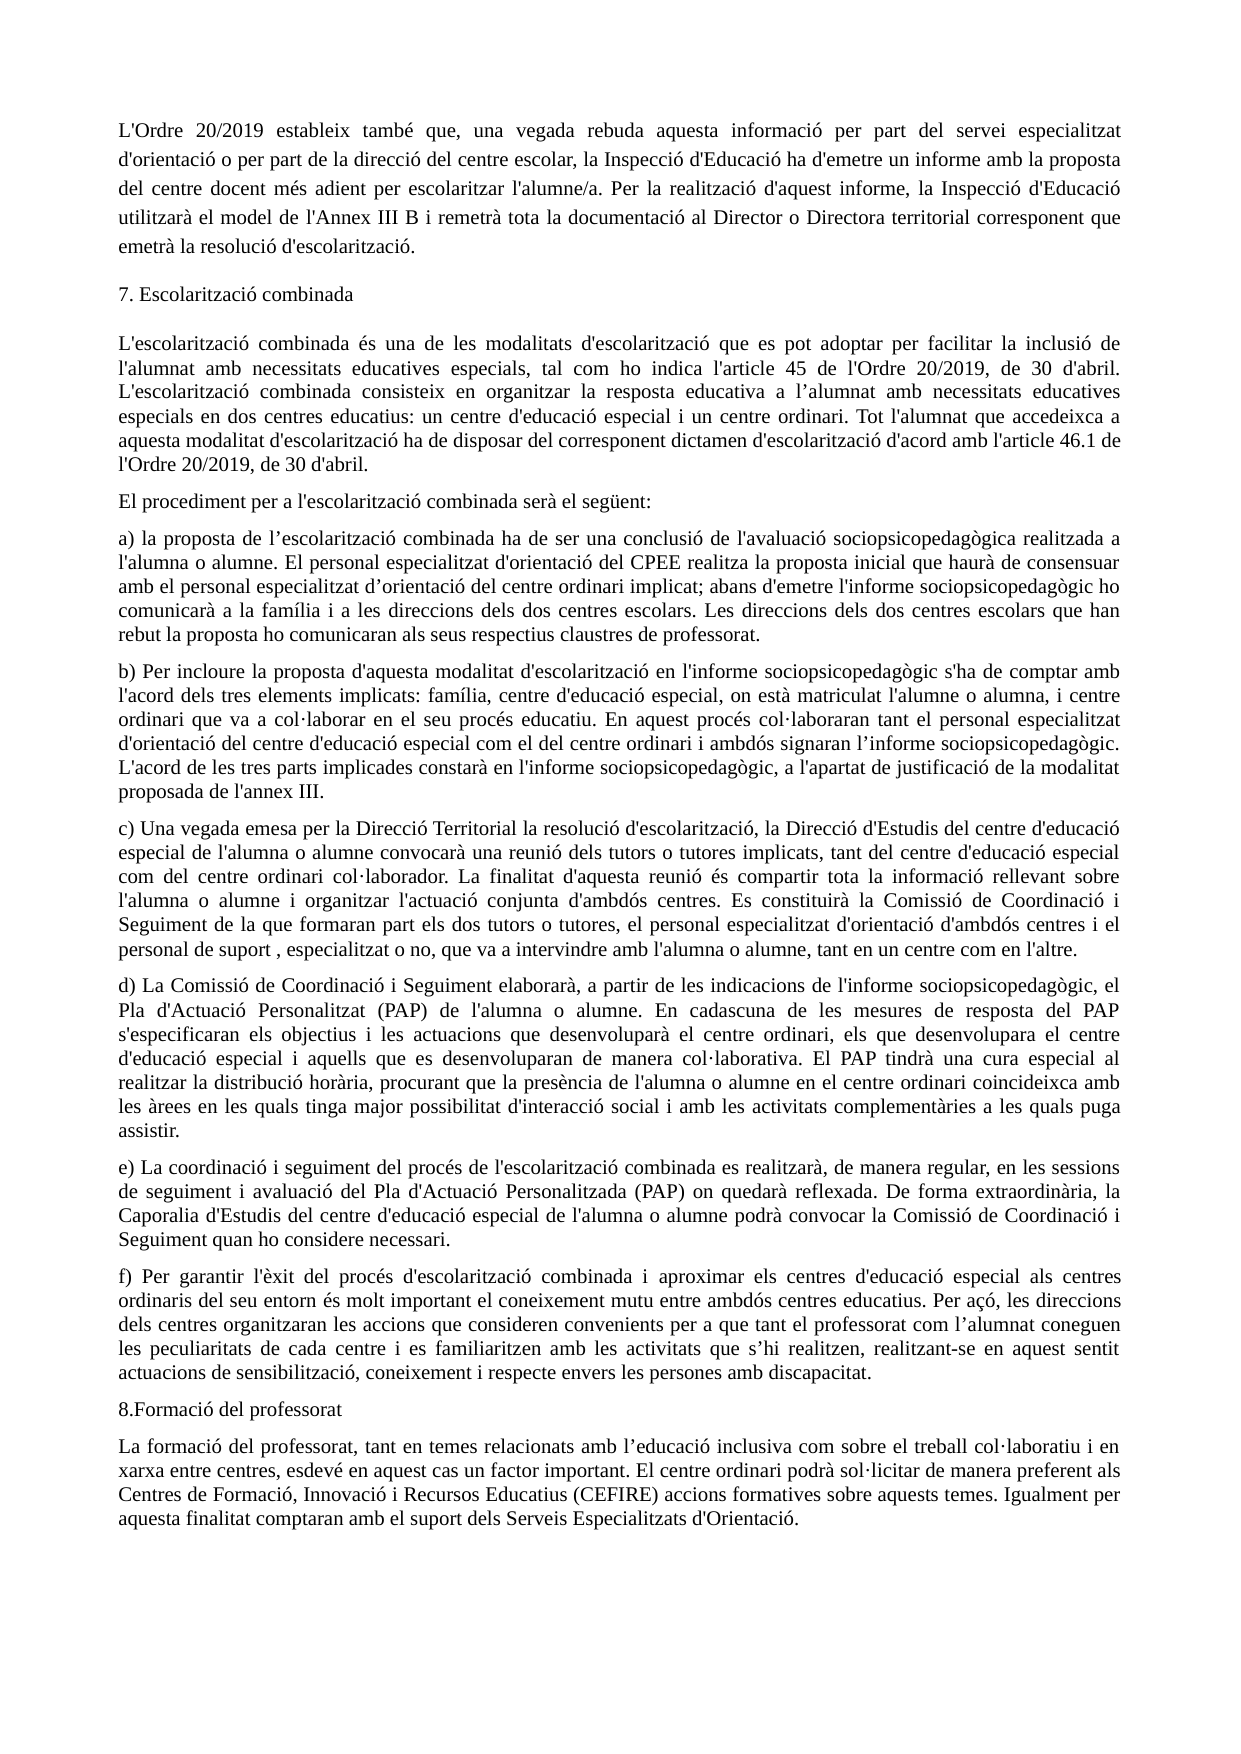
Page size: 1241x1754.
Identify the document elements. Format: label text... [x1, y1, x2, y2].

text 8.Formació del professorat [118, 1397, 1122, 1421]
text d) La Comissió de Coordinació i Seguiment elaborarà, a partir de les indicacions de l'informe sociopsicopedagògic, el Pla d'Actuació Personalitzat (PAP) de l'alumna o alumne. En cadascuna de les mesures de resposta del PAP s'especificaran els objectius i les actuacions que desenvoluparà el centre ordinari, els que desenvolupara el centre d'educació especial i aquells que es desenvoluparan de manera col·laborativa. El PAP tindrà una cura especial al realitzar la distribució horària, procurant que la presència de l'alumna o alumne en el centre ordinari coincideixca amb les àrees en les quals tinga major possibilitat d'interacció social i amb les activitats complementàries a les quals puga assistir. [118, 973, 1122, 1142]
text a) la proposta de l’escolarització combinada ha de ser una conclusió de l'avaluació sociopsicopedagògica realitzada a l'alumna o alumne. El personal especialitzat d'orientació del CPEE realitza la proposta inicial que haurà de consensuar amb el personal especialitzat d’orientació del centre ordinari implicat; abans d'emetre l'informe sociopsicopedagògic ho comunicarà a la família i a les direccions dels dos centres escolars. Les direccions dels dos centres escolars que han rebut la proposta ho comunicaran als seus respectius claustres de professorat. [118, 526, 1122, 646]
text L'escolarització combinada és una de les modalitats d'escolarització que es pot adoptar per facilitar la inclusió de l'alumnat amb necessitats educatives especials, tal com ho indica l'article 45 de l'Ordre 20/2019, de 30 d'abril. L'escolarització combinada consisteix en organitzar la resposta educativa a l’alumnat amb necessitats educatives especials en dos centres educatius: un centre d'educació especial i un centre ordinari. Tot l'alumnat que accedeixca a aquesta modalitat d'escolarització ha de disposar del corresponent dictamen d'escolarització d'acord amb l'article 46.1 de l'Ordre 20/2019, de 30 d'abril. [118, 331, 1122, 476]
text 7. Escolarització combinada [118, 281, 1122, 306]
text El procediment per a l'escolarització combinada serà el següent: [118, 489, 1122, 513]
text f) Per garantir l'èxit del procés d'escolarització combinada i aproximar els centres d'educació especial als centres ordinaris del seu entorn és molt important el coneixement mutu entre ambdós centres educatius. Per açó, les direccions dels centres organitzaran les accions que consideren convenients per a que tant el professorat com l’alumnat coneguen les peculiaritats de cada centre i es familiaritzen amb les activitats que s’hi realitzen, realitzant-se en aquest sentit actuacions de sensibilització, coneixement i respecte envers les persones amb discapacitat. [118, 1264, 1122, 1384]
text c) Una vegada emesa per la Direcció Territorial la resolució d'escolarització, la Direcció d'Estudis del centre d'educació especial de l'alumna o alumne convocarà una reunió dels tutors o tutores implicats, tant del centre d'educació especial com del centre ordinari col·laborador. La finalitat d'aquesta reunió és compartir tota la informació rellevant sobre l'alumna o alumne i organitzar l'actuació conjunta d'ambdós centres. Es constituirà la Comissió de Coordinació i Seguiment de la que formaran part els dos tutors o tutores, el personal especialitzat d'orientació d'ambdós centres i el personal de suport , especialitzat o no, que va a intervindre amb l'alumna o alumne, tant en un centre com en l'altre. [118, 816, 1122, 961]
text L'Ordre 20/2019 estableix també que, una vegada rebuda aquesta informació per part del servei especialitzat d'orientació o per part de la direcció del centre escolar, la Inspecció d'Educació ha d'emetre un informe amb la proposta del centre docent més adient per escolaritzar l'alumne/a. Per la realització d'aquest informe, la Inspecció d'Educació utilitzarà el model de l'Annex III B i remetrà tota la documentació al Director o Directora territorial corresponent que emetrà la resolució d'escolarització. [118, 118, 1122, 258]
text e) La coordinació i seguiment del procés de l'escolarització combinada es realitzarà, de manera regular, en les sessions de seguiment i avaluació del Pla d'Actuació Personalitzada (PAP) on quedarà reflexada. De forma extraordinària, la Caporalia d'Estudis del centre d'educació especial de l'alumna o alumne podrà convocar la Comissió de Coordinació i Seguiment quan ho considere necessari. [118, 1155, 1122, 1251]
text b) Per incloure la proposta d'aquesta modalitat d'escolarització en l'informe sociopsicopedagògic s'ha de comptar amb l'acord dels tres elements implicats: família, centre d'educació especial, on està matriculat l'alumne o alumna, i centre ordinari que va a col·laborar en el seu procés educatiu. En aquest procés col·laboraran tant el personal especialitzat d'orientació del centre d'educació especial com el del centre ordinari i ambdós signaran l’informe sociopsicopedagògic. L'acord de les tres parts implicades constarà en l'informe sociopsicopedagògic, a l'apartat de justificació de la modalitat proposada de l'annex III. [118, 659, 1122, 803]
text La formació del professorat, tant en temes relacionats amb l’educació inclusiva com sobre el treball col·laboratiu i en xarxa entre centres, esdevé en aquest cas un factor important. El centre ordinari podrà sol·licitar de manera preferent als Centres de Formació, Innovació i Recursos Educatius (CEFIRE) accions formatives sobre aquests temes. Igualment per aquesta finalitat comptaran amb el suport dels Serveis Especialitzats d'Orientació. [118, 1434, 1122, 1530]
